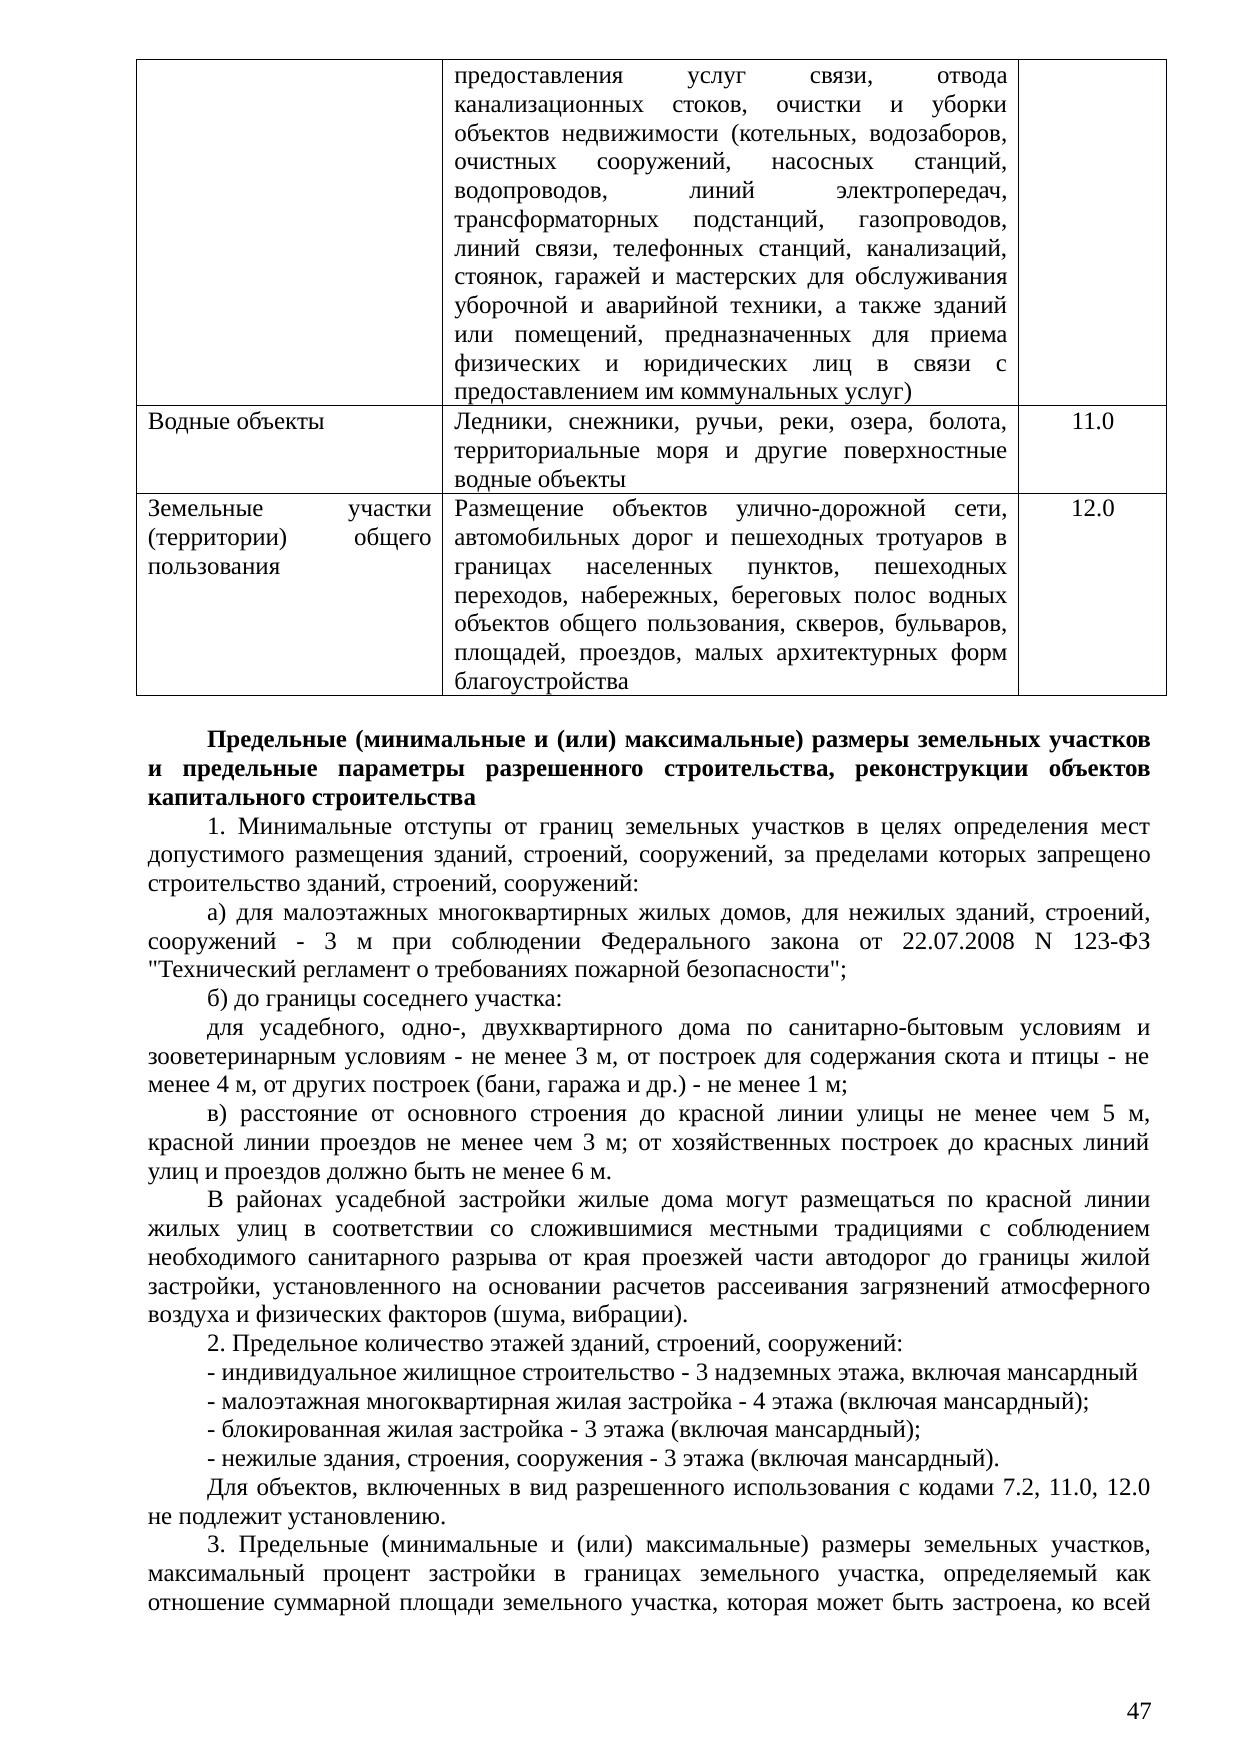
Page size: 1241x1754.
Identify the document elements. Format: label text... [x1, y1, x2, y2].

text а) для малоэтажных многоквартирных жилых домов, для нежилых зданий, строений, сооружений - 3 м при соблюдении Федерального закона от 22.07.2008 N 123-ФЗ "Технический регламент о требованиях пожарной безопасности"; [148, 897, 1152, 983]
text - индивидуальное жилищное строительство - 3 надземных этажа, включая мансардный [148, 1357, 1152, 1386]
text В районах усадебной застройки жилые дома могут размещаться по красной линии жилых улиц в соответствии со сложившимися местными традициями с соблюдением необходимого санитарного разрыва от края проезжей части автодорог до границы жилой застройки, установленного на основании расчетов рассеивания загрязнений атмосферного воздуха и физических факторов (шума, вибрации). [148, 1184, 1152, 1328]
text 3. Предельные (минимальные и (или) максимальные) размеры земельных участков, максимальный процент застройки в границах земельного участка, определяемый как отношение суммарной площади земельного участка, которая может быть застроена, ко всей [148, 1529, 1152, 1616]
text Для объектов, включенных в вид разрешенного использования с кодами 7.2, 11.0, 12.0 не подлежит установлению. [148, 1472, 1152, 1529]
text для усадебного, одно-, двухквартирного дома по санитарно-бытовым условиям и зооветеринарным условиям - не менее 3 м, от построек для содержания скота и птицы - не менее 4 м, от других построек (бани, гаража и др.) - не менее 1 м; [148, 1012, 1152, 1098]
text - малоэтажная многоквартирная жилая застройка - 4 этажа (включая мансардный); [148, 1386, 1152, 1414]
table_cell [137, 60, 442, 405]
table_cell Водные объекты [137, 406, 442, 492]
table_cell предоставления услуг связи, отвода канализационных стоков, очистки и уборки объектов недвижимости (котельных, водозаборов, очистных сооружений, насосных станций, водопроводов, линий электропередач, трансформаторных подстанций, газопроводов, линий связи, телефонных станций, канализаций, стоянок, гаражей и мастерских для обслуживания уборочной и аварийной техники, а также зданий или помещений, предназначенных для приема физических и юридических лиц в связи с предоставлением им коммунальных услуг) [443, 60, 1018, 405]
table_cell 12.0 [1019, 494, 1166, 695]
text - блокированная жилая застройка - 3 этажа (включая мансардный); [148, 1414, 1152, 1443]
text в) расстояние от основного строения до красной линии улицы не менее чем 5 м, красной линии проездов не менее чем 3 м; от хозяйственных построек до красных линий улиц и проездов должно быть не менее 6 м. [148, 1098, 1152, 1184]
table_cell Земельные участки (территории) общего пользования [137, 494, 442, 695]
table_cell [1019, 60, 1166, 405]
text - нежилые здания, строения, сооружения - 3 этажа (включая мансардный). [148, 1443, 1152, 1472]
table_cell Ледники, снежники, ручьи, реки, озера, болота, территориальные моря и другие поверхностные водные объекты [443, 406, 1018, 492]
table_cell Размещение объектов улично-дорожной сети, автомобильных дорог и пешеходных тротуаров в границах населенных пунктов, пешеходных переходов, набережных, береговых полос водных объектов общего пользования, скверов, бульваров, площадей, проездов, малых архитектурных форм благоустройства [443, 494, 1018, 695]
text б) до границы соседнего участка: [148, 983, 1152, 1012]
table_cell 11.0 [1019, 406, 1166, 492]
text 2. Предельное количество этажей зданий, строений, сооружений: [148, 1328, 1152, 1357]
text Предельные (минимальные и (или) максимальные) размеры земельных участков и предельные параметры разрешенного строительства, реконструкции объектов капитального строительства [148, 724, 1152, 811]
text 1. Минимальные отступы от границ земельных участков в целях определения мест допустимого размещения зданий, строений, сооружений, за пределами которых запрещено строительство зданий, строений, сооружений: [148, 811, 1152, 897]
